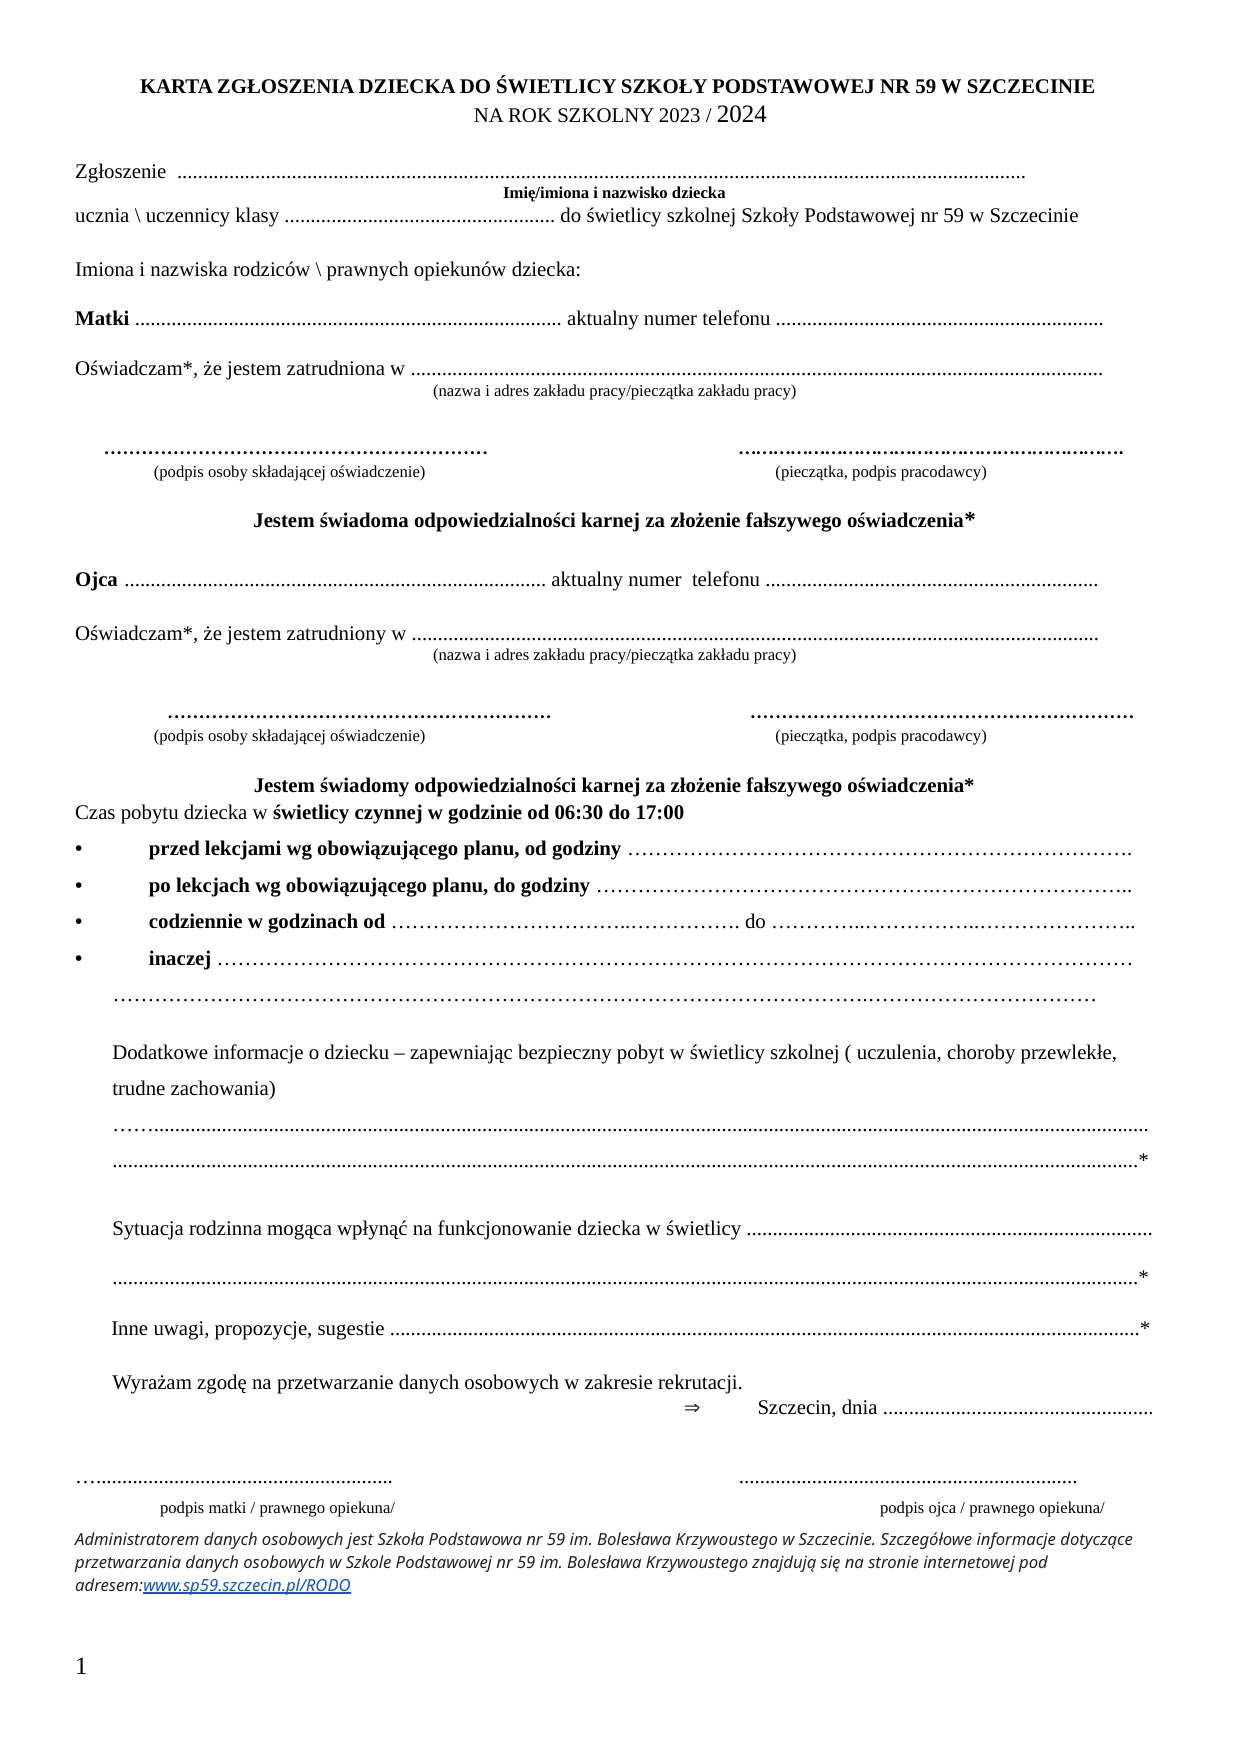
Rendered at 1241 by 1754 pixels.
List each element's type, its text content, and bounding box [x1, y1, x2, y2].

text .....................................................................................................................................................................................................* [112, 1264, 1153, 1289]
text Inne uwagi, propozycje, sugestie ................................................................................................................................................* [111, 1316, 1153, 1340]
text (nazwa i adres zakładu pracy/pieczątka zakładu pracy) [76, 380, 1153, 399]
text Matki .................................................................................. aktualny numer telefonu ............................................................... [75, 306, 1153, 330]
list Szczecin, dnia .................................................... [150, 1395, 1153, 1419]
text (podpis osoby składającej oświadczenie) (pieczątka, podpis pracodawcy) [112, 462, 1153, 481]
text Sytuacja rodzinna mogąca wpłynąć na funkcjonowanie dziecka w świetlicy .............................................................................. [112, 1215, 1153, 1239]
list inaczej …………………………………………………………………………………………………………………… [75, 946, 1153, 970]
text Jestem świadomy odpowiedzialności karnej za złożenie fałszywego oświadczenia* [75, 773, 1153, 797]
text Wyrażam zgodę na przetwarzanie danych osobowych w zakresie rekrutacji. [112, 1370, 1153, 1394]
text ............................................................. ............................................................. [150, 694, 1153, 725]
list po lekcjach wg obowiązującego planu, do godziny ………………………………………….……………………….. [75, 873, 1153, 897]
text NA ROK SZKOLNY 2023 / 2024 [75, 99, 1165, 127]
text podpis matki / prawnego opiekuna/ podpis ojca / prawnego opiekuna/ [111, 1498, 1153, 1517]
text Imię/imiona i nazwisko dziecka [75, 183, 1153, 202]
text ucznia \ uczennicy klasy .................................................... do świetlicy szkolnej Szkoły Podstawowej nr 59 w Szczecinie [75, 203, 1153, 227]
text ............................................................. …………………………………………………………. [75, 430, 1153, 461]
text Administratorem danych osobowych jest Szkoła Podstawowa nr 59 im. Bolesława Krzywoustego w Szczecinie. Szczegółowe informacje dotyczące przetwarzania danych osobowych w Szkole Podstawowej nr 59 im. Bolesława Krzywoustego znajdują się na stronie internetowej pod adresem:www.sp59.szczecin.pl/RODO [75, 1528, 1153, 1596]
text Zgłoszenie ................................................................................................................................................................... [75, 158, 1153, 183]
text Imiona i nazwiska rodziców \ prawnych opiekunów dziecka: [75, 257, 1153, 281]
list …......................................................... ................................................................. [75, 1464, 1153, 1488]
text KARTA ZGŁOSZENIA DZIECKA DO ŚWIETLICY SZKOŁY PODSTAWOWEJ NR 59 W SZCZECINIE [75, 74, 1165, 98]
list codziennie w godzinach od ……………………………..……………. do …………..……………..………………….. [75, 909, 1153, 933]
list przed lekcjami wg obowiązującego planu, od godziny ………………………………………………………………. [75, 836, 1153, 860]
text ……………………………………………………………………………………………….…………………………… [112, 982, 1153, 1006]
text Czas pobytu dziecka w świetlicy czynnej w godzinie od 06:30 do 17:00 [75, 800, 1153, 824]
text (podpis osoby składającej oświadczenie) (pieczątka, podpis pracodawcy) [112, 726, 1153, 745]
text Ojca ................................................................................. aktualny numer telefonu ................................................................ [75, 563, 1153, 592]
text (nazwa i adres zakładu pracy/pieczątka zakładu pracy) [76, 644, 1153, 664]
text Dodatkowe informacje o dziecku – zapewniając bezpieczny pobyt w świetlicy szkolnej ( uczulenia, choroby przewlekłe, trudne zachowania) ……....................................................................................................................................................................................................................................................................................................................................................................................................* [112, 1040, 1153, 1172]
text Oświadczam*, że jestem zatrudniony w .................................................................................................................................... [75, 620, 1153, 644]
text Oświadczam*, że jestem zatrudniona w ..................................................................................................................................... [75, 356, 1153, 380]
text Jestem świadoma odpowiedzialności karnej za złożenie fałszywego oświadczenia* [75, 506, 1153, 533]
